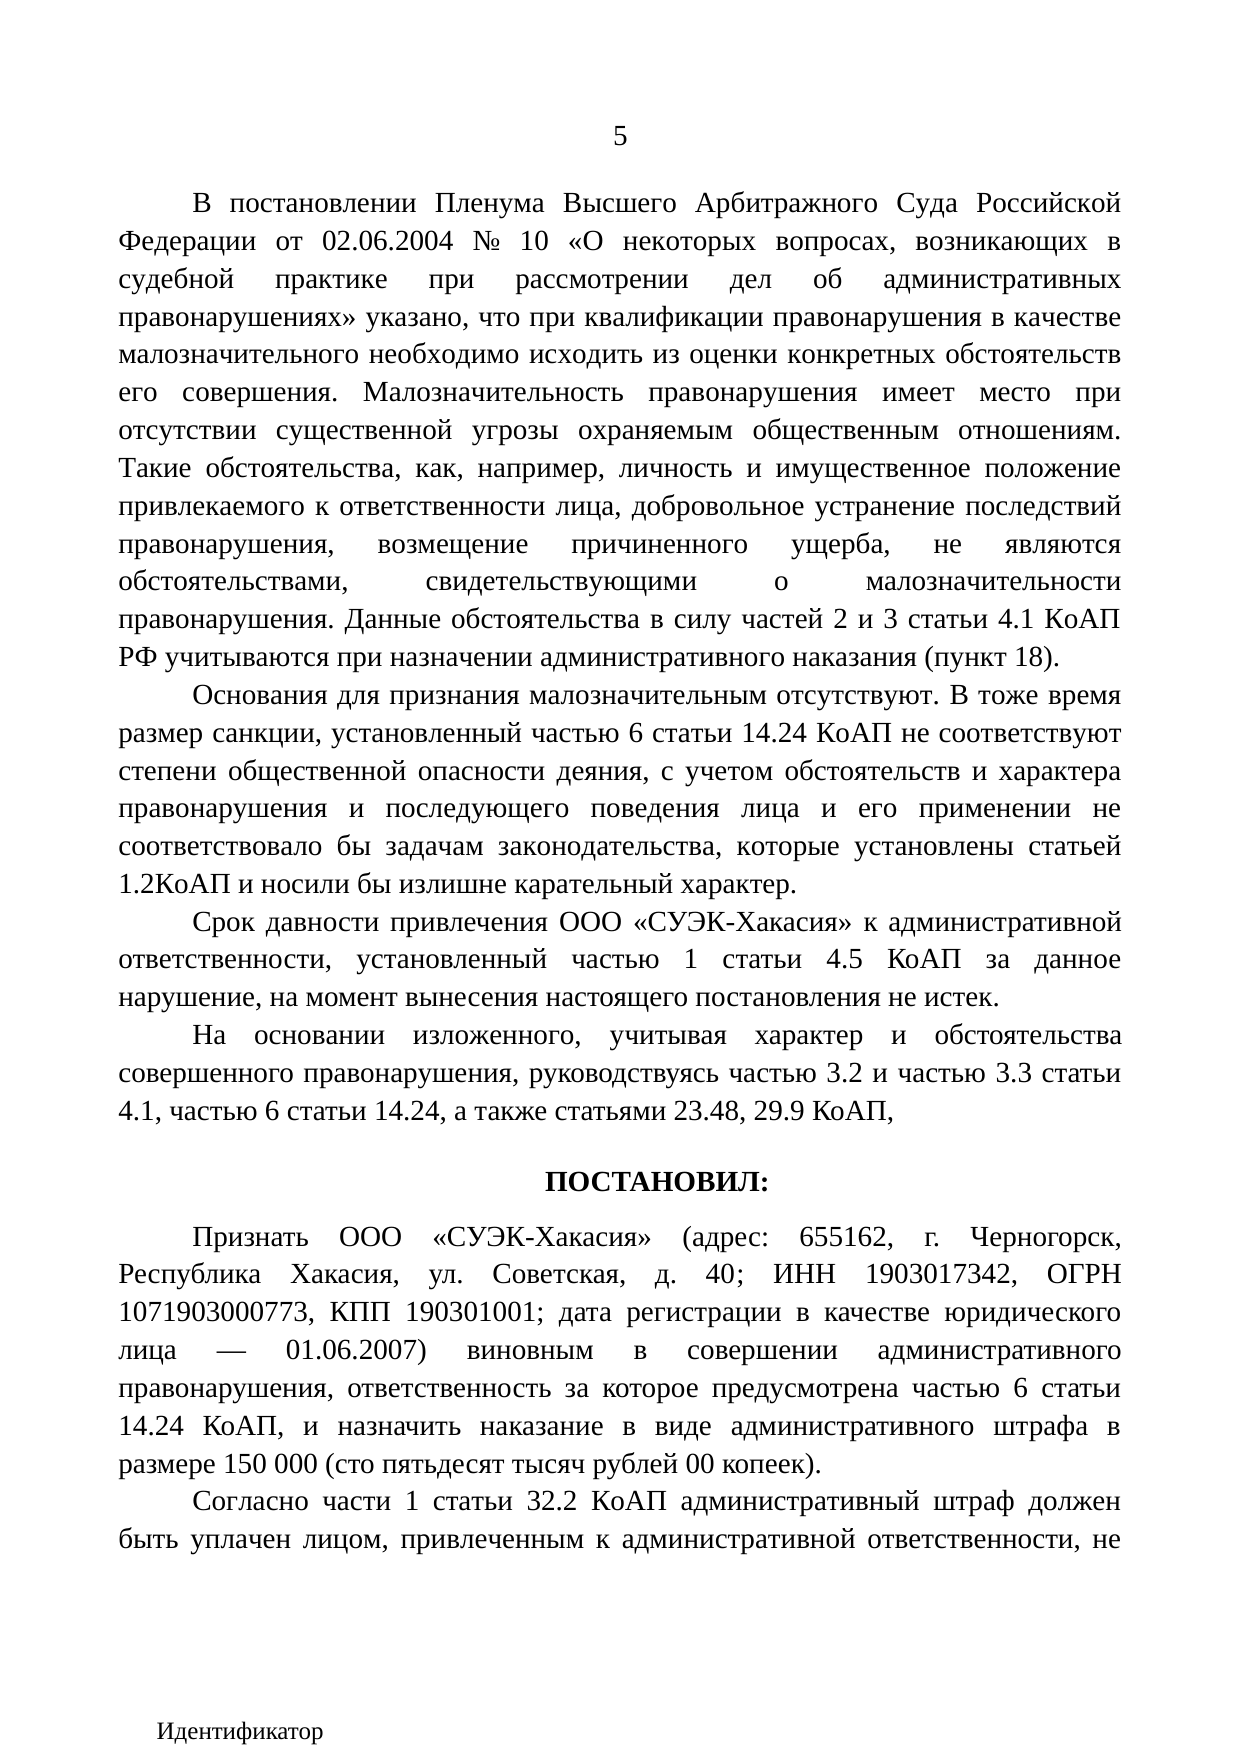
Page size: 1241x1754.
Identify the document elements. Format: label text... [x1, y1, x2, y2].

text ПОСТАНОВИЛ: [118, 1164, 1122, 1198]
text На основании изложенного, учитывая характер и обстоятельства совершенного правонарушения, руководствуясь частью 3.2 и частью 3.3 статьи 4.1, частью 6 статьи 14.24, а также статьями 23.48, 29.9 КоАП, [118, 1013, 1122, 1126]
text Признать ООО «СУЭК-Хакасия» (адрес: 655162, г. Черногорск, Республика Хакасия, ул. Советская, д. 40; ИНН 1903017342, ОГРН 1071903000773, КПП 190301001; дата регистрации в качестве юридического лица — 01.06.2007) виновным в совершении административного правонарушения, ответственность за которое предусмотрена частью 6 статьи 14.24 КоАП, и назначить наказание в виде административного штрафа в размере 150 000 (сто пятьдесят тысяч рублей 00 копеек). [118, 1214, 1122, 1479]
text Срок давности привлечения ООО «СУЭК-Хакасия» к административной ответственности, установленный частью 1 статьи 4.5 КоАП за данное нарушение, на момент вынесения настоящего постановления не истек. [118, 899, 1122, 1013]
text В постановлении Пленума Высшего Арбитражного Суда Российской Федерации от 02.06.2004 № 10 «О некоторых вопросах, возникающих в судебной практике при рассмотрении дел об административных правонарушениях» указано, что при квалификации правонарушения в качестве малозначительного необходимо исходить из оценки конкретных обстоятельств его совершения. Малозначительность правонарушения имеет место при отсутствии существенной угрозы охраняемым общественным отношениям. Такие обстоятельства, как, например, личность и имущественное положение привлекаемого к ответственности лица, добровольное устранение последствий правонарушения, возмещение причиненного ущерба, не являются обстоятельствами, свидетельствующими о малозначительности правонарушения. Данные обстоятельства в силу частей 2 и 3 статьи 4.1 КоАП РФ учитываются при назначении административного наказания (пункт 18). [118, 181, 1122, 673]
text Основания для признания малозначительным отсутствуют. В тоже время размер санкции, установленный частью 6 статьи 14.24 КоАП не соответствуют степени общественной опасности деяния, с учетом обстоятельств и характера правонарушения и последующего поведения лица и его применении не соответствовало бы задачам законодательства, которые установлены статьей 1.2КоАП и носили бы излишне карательный характер. [118, 673, 1122, 899]
text Согласно части 1 статьи 32.2 КоАП административный штраф должен быть уплачен лицом, привлеченным к административной ответственности, не [118, 1479, 1122, 1555]
